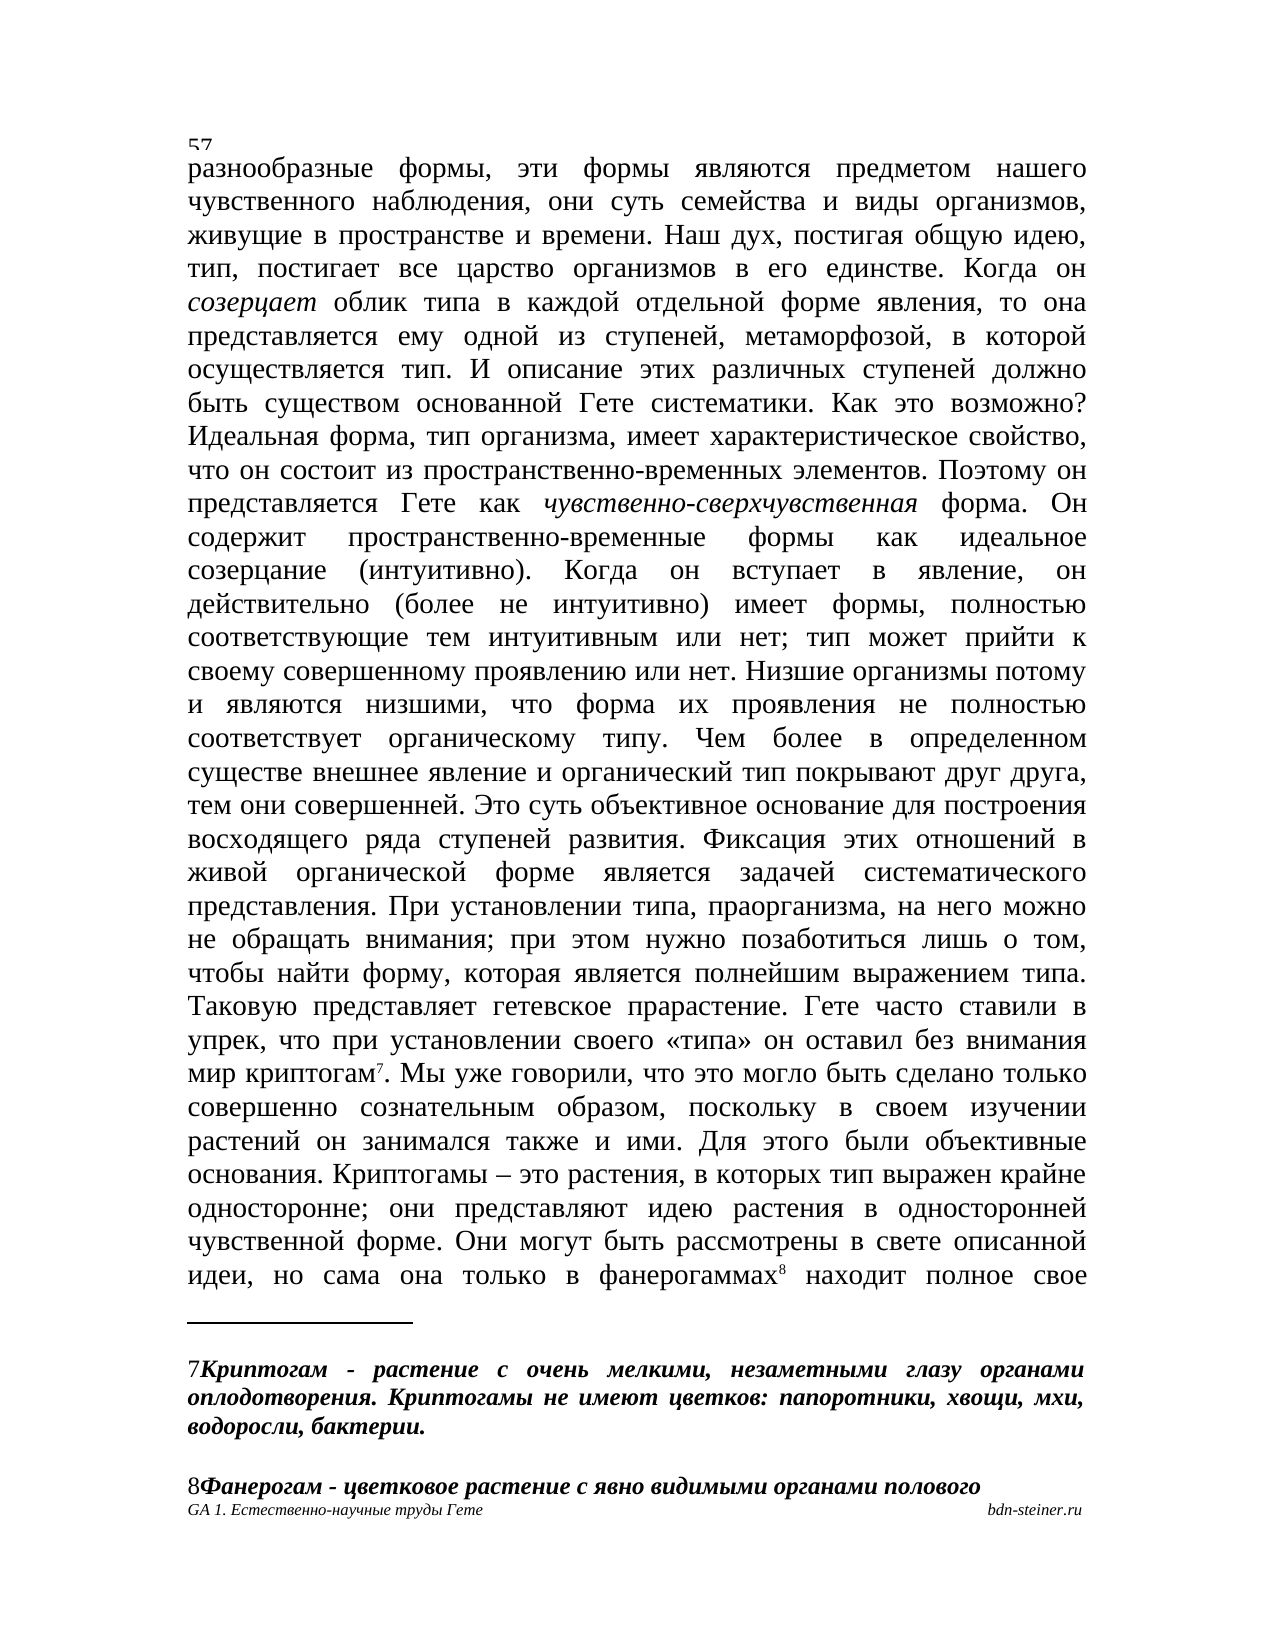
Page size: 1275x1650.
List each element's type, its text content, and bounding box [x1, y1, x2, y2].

text разнообразные формы, эти формы являются предметом нашего чувственного наблюдения, они суть семейства и виды организмов, живущие в пространстве и времени. Наш дух, постигая общую идею, тип, постигает все царство организмов в его единстве. Когда он созерцает облик типа в каждой отдельной форме явления, то она представляется ему одной из ступеней, метаморфозой, в которой осуществляется тип. И описание этих различных ступеней должно быть существом основанной Гете систематики. Как это возможно? Идеальная форма, тип организма, имеет характеристическое свойство, что он состоит из пространственно-временных элементов. Поэтому он представляется Гете как чувственно-сверхчувственная форма. Он содержит пространственно-временные формы как идеальное созерцание (интуитивно). Когда он вступает в явление, он действительно (более не интуитивно) имеет формы, полностью соответствующие тем интуитивным или нет; тип может прийти к своему совершенному проявлению или нет. Низшие организмы потому и являются низшими, что форма их проявления не полностью соответствует органическому типу. Чем более в определенном существе внешнее явление и органический тип покрывают друг друга, тем они совершенней. Это суть объективное основание для построения восходящего ряда ступеней развития. Фиксация этих отношений в живой органической форме является задачей систематического представления. При установлении типа, праорганизма, на него можно не обращать внимания; при этом нужно позаботиться лишь о том, чтобы найти форму, которая является полнейшим выражением типа. Таковую представляет гетевское прарастение. Гете часто ставили в упрек, что при установлении своего «типа» он оставил без внимания мир криптогам. Мы уже говорили, что это могло быть сделано только совершенно сознательным образом, поскольку в своем изучении растений он занимался также и ими. Для этого были объективные основания. Криптогамы – это растения, в которых тип выражен крайне односторонне; они представляют идею растения в односторонней чувственной форме. Они могут быть рассмотрены в свете описанной идеи, но сама она только в фанерогаммах находит полное свое [187, 150, 1087, 1290]
text Криптогам - растение с очень мелкими, незаметными глазу органами оплодотворения. Криптогамы не имеют цветков: папоротники, хвощи, мхи, водоросли, бактерии. [187, 1354, 1087, 1440]
text Фанерогам - цветковое растение с явно видимыми органами полового [187, 1471, 1087, 1500]
